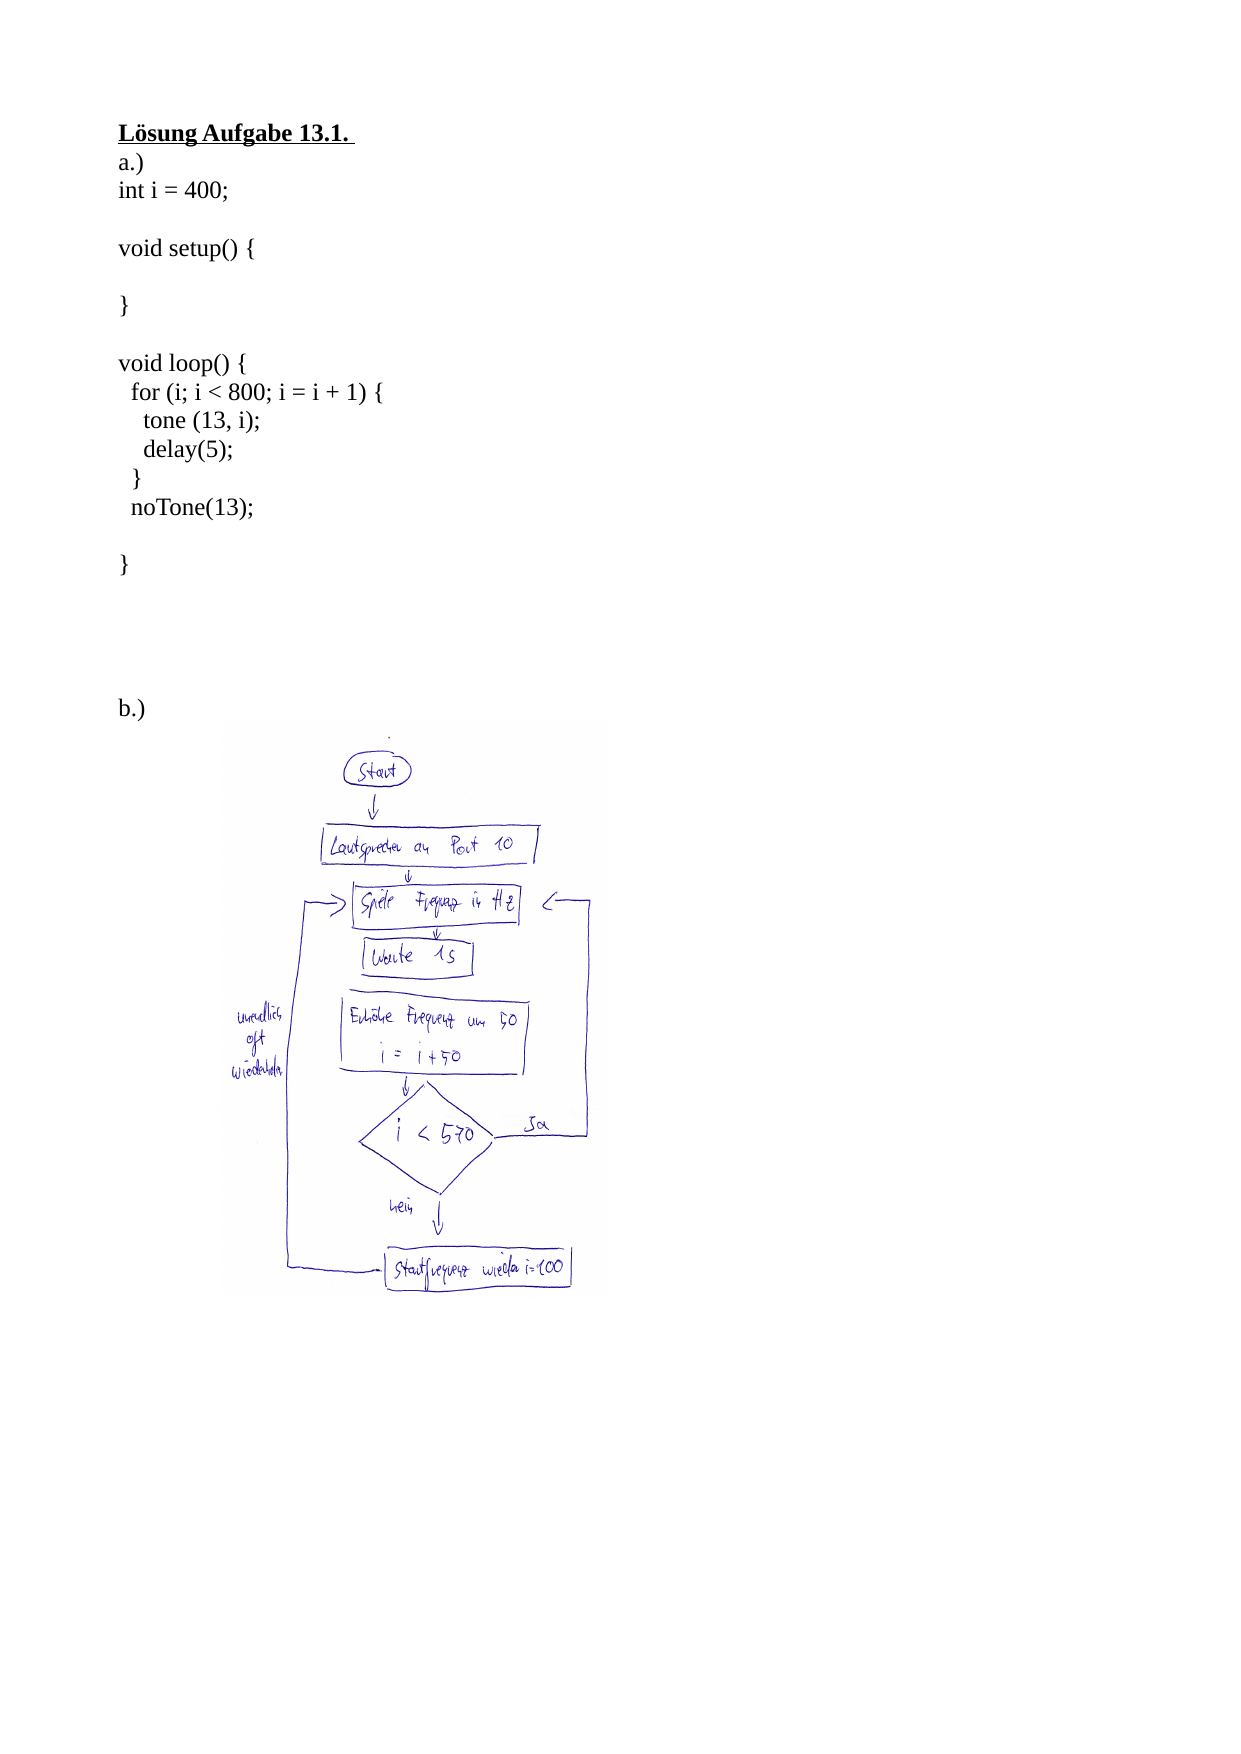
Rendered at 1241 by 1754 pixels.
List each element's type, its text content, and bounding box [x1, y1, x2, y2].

text int i = 400; [118, 176, 1122, 204]
text a.) [118, 147, 1122, 176]
picture [218, 721, 609, 1300]
text b.) [118, 693, 1122, 722]
text } [118, 291, 1122, 319]
text for (i; i < 800; i = i + 1) { [118, 377, 1122, 406]
text tone (13, i); [118, 406, 1122, 434]
text Lösung Aufgabe 13.1. [118, 118, 1122, 147]
text delay(5); [118, 434, 1122, 463]
text void setup() { [118, 233, 1122, 262]
text noTone(13); [118, 492, 1122, 521]
text void loop() { [118, 348, 1122, 377]
text } [118, 463, 1122, 492]
text } [118, 549, 1122, 578]
